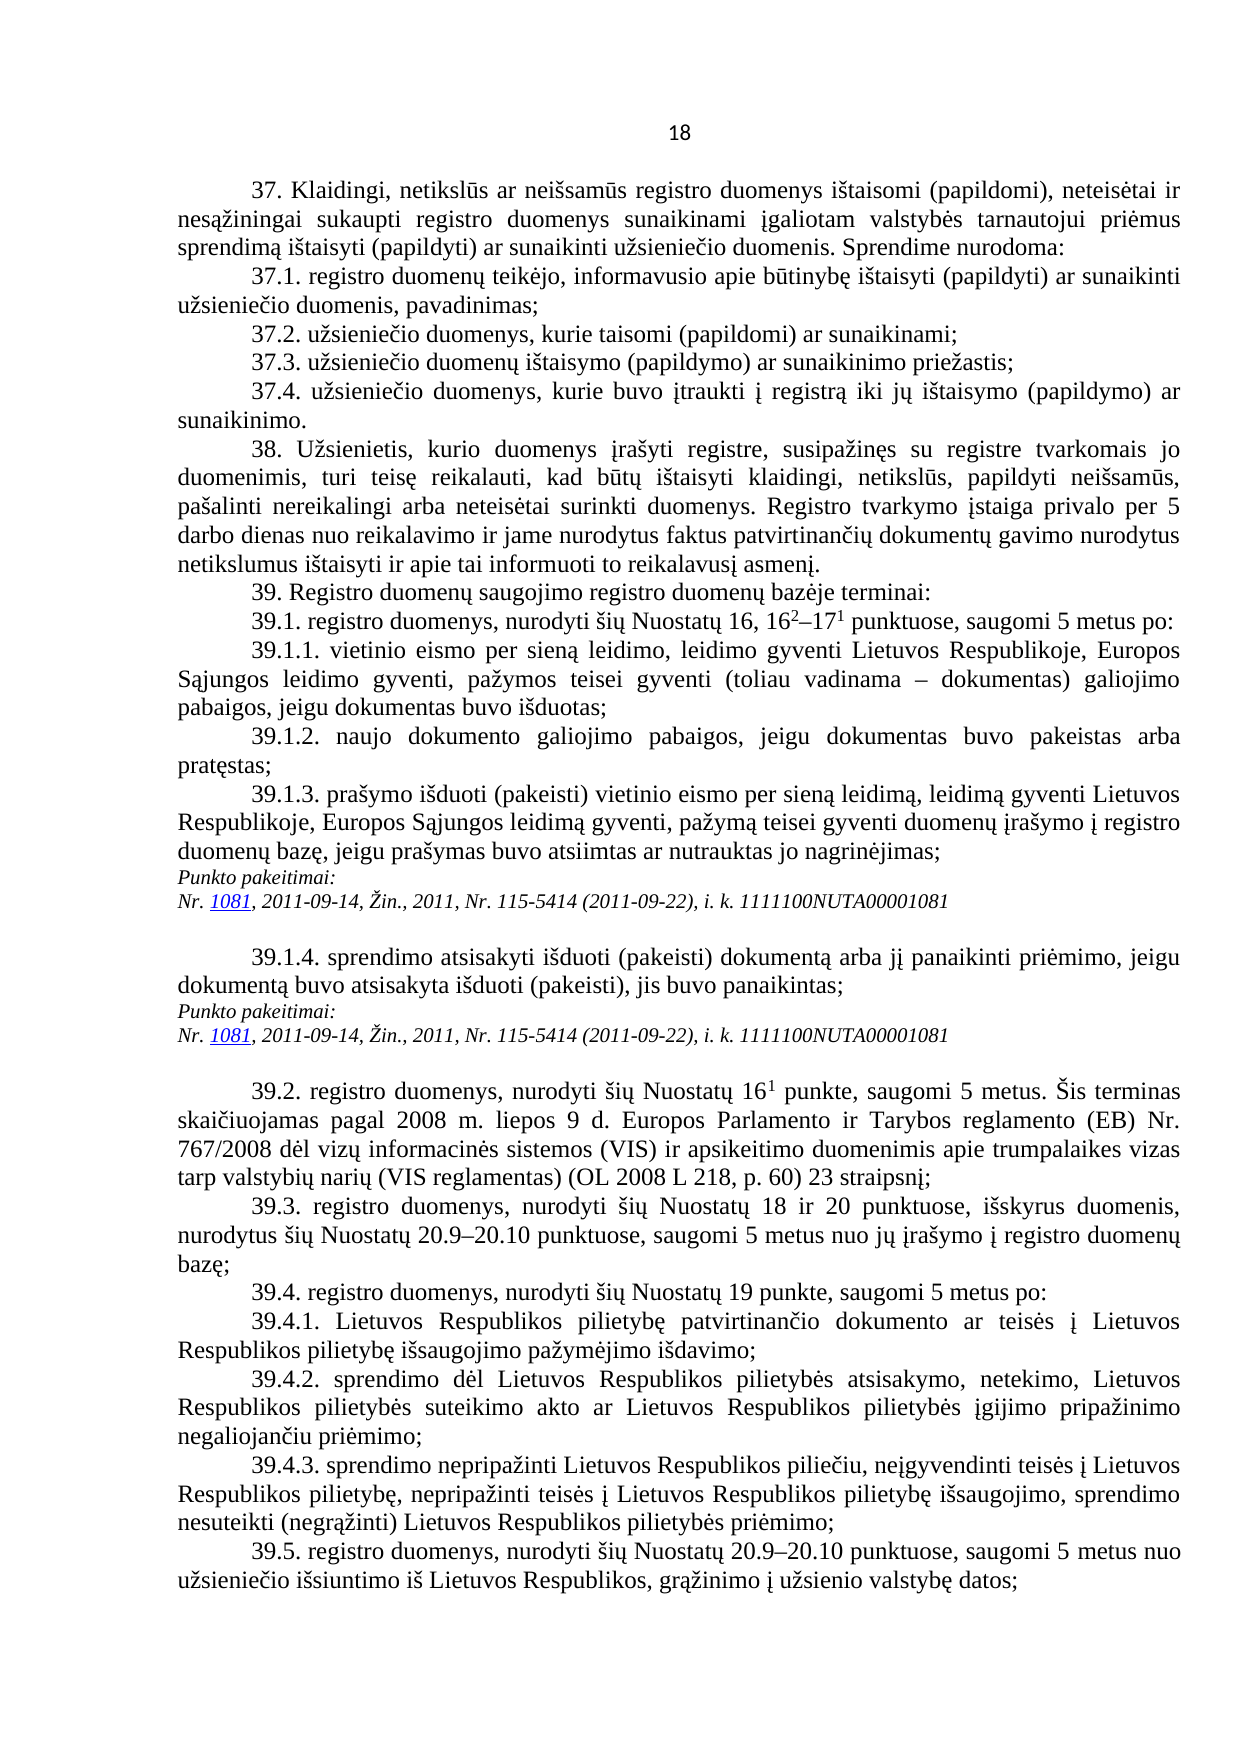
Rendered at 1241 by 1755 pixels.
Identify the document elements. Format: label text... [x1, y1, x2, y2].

text 37.4. užsieniečio duomenys, kurie buvo įtraukti į registrą iki jų ištaisymo (papildymo) ar sunaikinimo. [177, 376, 1181, 434]
text 39.4.3. sprendimo nepripažinti Lietuvos Respublikos piliečiu, neįgyvendinti teisės į Lietuvos Respublikos pilietybę, nepripažinti teisės į Lietuvos Respublikos pilietybę išsaugojimo, sprendimo nesuteikti (negrąžinti) Lietuvos Respublikos pilietybės priėmimo; [177, 1450, 1181, 1536]
text 39.1. registro duomenys, nurodyti šių Nuostatų 16, 162–171 punktuose, saugomi 5 metus po: [177, 606, 1181, 635]
text 39.2. registro duomenys, nurodyti šių Nuostatų 161 punkte, saugomi 5 metus. Šis terminas skaičiuojamas pagal 2008 m. liepos 9 d. Europos Parlamento ir Tarybos reglamento (EB) Nr. 767/2008 dėl vizų informacinės sistemos (VIS) ir apsikeitimo duomenimis apie trumpalaikes vizas tarp valstybių narių (VIS reglamentas) (OL 2008 L 218, p. 60) 23 straipsnį; [177, 1076, 1181, 1191]
text 39.4. registro duomenys, nurodyti šių Nuostatų 19 punkte, saugomi 5 metus po: [177, 1277, 1181, 1306]
text 39. Registro duomenų saugojimo registro duomenų bazėje terminai: [177, 577, 1181, 606]
text 37.3. užsieniečio duomenų ištaisymo (papildymo) ar sunaikinimo priežastis; [177, 347, 1181, 376]
text Punkto pakeitimai: [177, 999, 1181, 1023]
text Punkto pakeitimai: [177, 865, 1181, 889]
text 39.1.4. sprendimo atsisakyti išduoti (pakeisti) dokumentą arba jį panaikinti priėmimo, jeigu dokumentą buvo atsisakyta išduoti (pakeisti), jis buvo panaikintas; [177, 942, 1181, 999]
text Nr. 1081, 2011-09-14, Žin., 2011, Nr. 115-5414 (2011-09-22), i. k. 1111100NUTA00001081 [177, 889, 1181, 913]
text 39.3. registro duomenys, nurodyti šių Nuostatų 18 ir 20 punktuose, išskyrus duomenis, nurodytus šių Nuostatų 20.9–20.10 punktuose, saugomi 5 metus nuo jų įrašymo į registro duomenų bazę; [177, 1191, 1181, 1277]
text 39.1.1. vietinio eismo per sieną leidimo, leidimo gyventi Lietuvos Respublikoje, Europos Sąjungos leidimo gyventi, pažymos teisei gyventi (toliau vadinama – dokumentas) galiojimo pabaigos, jeigu dokumentas buvo išduotas; [177, 635, 1181, 721]
text 39.5. registro duomenys, nurodyti šių Nuostatų 20.9–20.10 punktuose, saugomi 5 metus nuo užsieniečio išsiuntimo iš Lietuvos Respublikos, grąžinimo į užsienio valstybę datos; [177, 1536, 1181, 1594]
text 37.2. užsieniečio duomenys, kurie taisomi (papildomi) ar sunaikinami; [177, 319, 1181, 347]
text 39.4.1. Lietuvos Respublikos pilietybę patvirtinančio dokumento ar teisės į Lietuvos Respublikos pilietybę išsaugojimo pažymėjimo išdavimo; [177, 1306, 1181, 1364]
text 39.1.2. naujo dokumento galiojimo pabaigos, jeigu dokumentas buvo pakeistas arba pratęstas; [177, 721, 1181, 779]
text 38. Užsienietis, kurio duomenys įrašyti registre, susipažinęs su registre tvarkomais jo duomenimis, turi teisę reikalauti, kad būtų ištaisyti klaidingi, netikslūs, papildyti neišsamūs, pašalinti nereikalingi arba neteisėtai surinkti duomenys. Registro tvarkymo įstaiga privalo per 5 darbo dienas nuo reikalavimo ir jame nurodytus faktus patvirtinančių dokumentų gavimo nurodytus netikslumus ištaisyti ir apie tai informuoti to reikalavusį asmenį. [177, 434, 1181, 577]
text 39.4.2. sprendimo dėl Lietuvos Respublikos pilietybės atsisakymo, netekimo, Lietuvos Respublikos pilietybės suteikimo akto ar Lietuvos Respublikos pilietybės įgijimo pripažinimo negaliojančiu priėmimo; [177, 1364, 1181, 1450]
text 37. Klaidingi, netikslūs ar neišsamūs registro duomenys ištaisomi (papildomi), neteisėtai ir nesąžiningai sukaupti registro duomenys sunaikinami įgaliotam valstybės tarnautojui priėmus sprendimą ištaisyti (papildyti) ar sunaikinti užsieniečio duomenis. Sprendime nurodoma: [177, 175, 1181, 261]
text 39.1.3. prašymo išduoti (pakeisti) vietinio eismo per sieną leidimą, leidimą gyventi Lietuvos Respublikoje, Europos Sąjungos leidimą gyventi, pažymą teisei gyventi duomenų įrašymo į registro duomenų bazę, jeigu prašymas buvo atsiimtas ar nutrauktas jo nagrinėjimas; [177, 779, 1181, 865]
text Nr. 1081, 2011-09-14, Žin., 2011, Nr. 115-5414 (2011-09-22), i. k. 1111100NUTA00001081 [177, 1023, 1181, 1047]
text 37.1. registro duomenų teikėjo, informavusio apie būtinybę ištaisyti (papildyti) ar sunaikinti užsieniečio duomenis, pavadinimas; [177, 261, 1181, 319]
